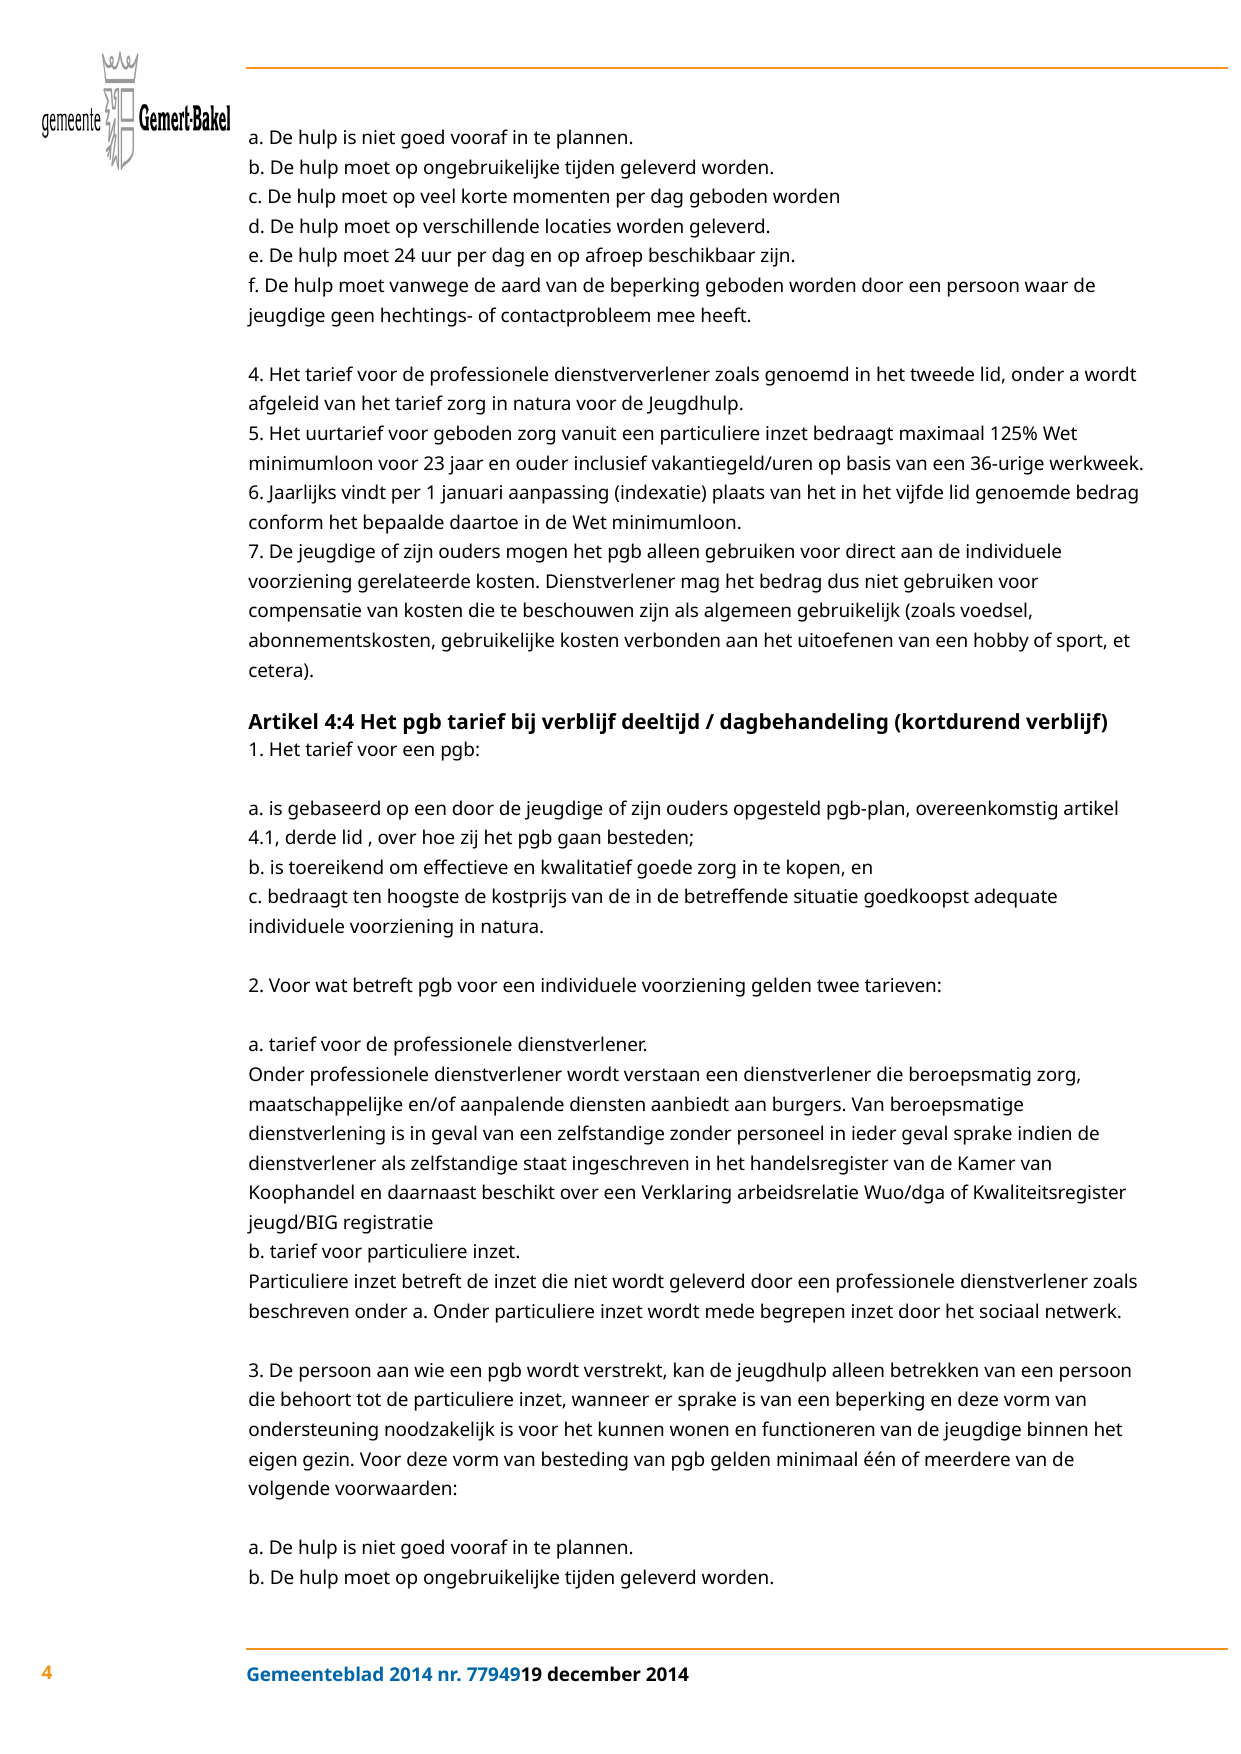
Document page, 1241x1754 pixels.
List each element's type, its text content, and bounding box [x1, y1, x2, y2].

text b. tarief voor particuliere inzet. [248, 1239, 1152, 1264]
text c. De hulp moet op veel korte momenten per dag geboden worden [248, 183, 1152, 209]
text b. is toereikend om effectieve en kwalitatief goede zorg in te kopen, en [248, 854, 1152, 880]
text e. De hulp moet 24 uur per dag en op afroep beschikbaar zijn. [248, 243, 1152, 268]
text a. De hulp is niet goed vooraf in te plannen. [248, 124, 1152, 150]
text b. De hulp moet op ongebruikelijke tijden geleverd worden. [248, 1564, 1152, 1590]
text 5. Het uurtarief voor geboden zorg vanuit een particuliere inzet bedraagt maximaal 125% Wet minimumloon voor 23 jaar en ouder inclusief vakantiegeld/uren op basis van een 36-urige werkweek. [248, 420, 1152, 476]
text 2. Voor wat betreft pgb voor een individuele voorziening gelden twee tarieven: [248, 972, 1152, 998]
text c. bedraagt ten hoogste de kostprijs van de in de betreffende situatie goedkoopst adequate individuele voorziening in natura. [248, 884, 1152, 939]
text b. De hulp moet op ongebruikelijke tijden geleverd worden. [248, 154, 1152, 180]
text 3. De persoon aan wie een pgb wordt verstrekt, kan de jeugdhulp alleen betrekken van een persoon die behoort tot de particuliere inzet, wanneer er sprake is van een beperking en deze vorm van ondersteuning noodzakelijk is voor het kunnen wonen en functioneren van de jeugdige binnen het eigen gezin. Voor deze vorm van besteding van pgb gelden minimaal één of meerdere van de volgende voorwaarden: [248, 1357, 1152, 1501]
text d. De hulp moet op verschillende locaties worden geleverd. [248, 213, 1152, 239]
text 1. Het tarief voor een pgb: [248, 736, 1152, 761]
text 4. Het tarief voor de professionele dienstververlener zoals genoemd in het tweede lid, onder a wordt afgeleid van het tarief zorg in natura voor de Jeugdhulp. [248, 361, 1152, 416]
picture [41, 47, 231, 172]
text Artikel 4:4 Het pgb tarief bij verblijf deeltijd / dagbehandeling (kortdurend verblijf) [248, 707, 1152, 736]
text a. De hulp is niet goed vooraf in te plannen. [248, 1534, 1152, 1560]
text Onder professionele dienstverlener wordt verstaan een dienstverlener die beroepsmatig zorg, maatschappelijke en/of aanpalende diensten aanbiedt aan burgers. Van beroepsmatige dienstverlening is in geval van een zelfstandige zonder personeel in ieder geval sprake indien de dienstverlener als zelfstandige staat ingeschreven in het handelsregister van de Kamer van Koophandel en daarnaast beschikt over een Verklaring arbeidsrelatie Wuo/dga of Kwaliteitsregister jeugd/BIG registratie [248, 1061, 1152, 1235]
text f. De hulp moet vanwege de aard van de beperking geboden worden door een persoon waar de jeugdige geen hechtings- of contactprobleem mee heeft. [248, 272, 1152, 328]
text 6. Jaarlijks vindt per 1 januari aanpassing (indexatie) plaats van het in het vijfde lid genoemde bedrag conform het bepaalde daartoe in de Wet minimumloon. [248, 479, 1152, 535]
text a. is gebaseerd op een door de jeugdige of zijn ouders opgesteld pgb-plan, overeenkomstig artikel 4.1, derde lid , over hoe zij het pgb gaan besteden; [248, 795, 1152, 850]
text a. tarief voor de professionele dienstverlener. [248, 1032, 1152, 1057]
text Particuliere inzet betreft de inzet die niet wordt geleverd door een professionele dienstverlener zoals beschreven onder a. Onder particuliere inzet wordt mede begrepen inzet door het sociaal netwerk. [248, 1268, 1152, 1323]
text 7. De jeugdige of zijn ouders mogen het pgb alleen gebruiken voor direct aan de individuele voorziening gerelateerde kosten. Dienstverlener mag het bedrag dus niet gebruiken voor compensatie van kosten die te beschouwen zijn als algemeen gebruikelijk (zoals voedsel, abonnementskosten, gebruikelijke kosten verbonden aan het uitoefenen van een hobby of sport, et cetera). [248, 538, 1152, 683]
